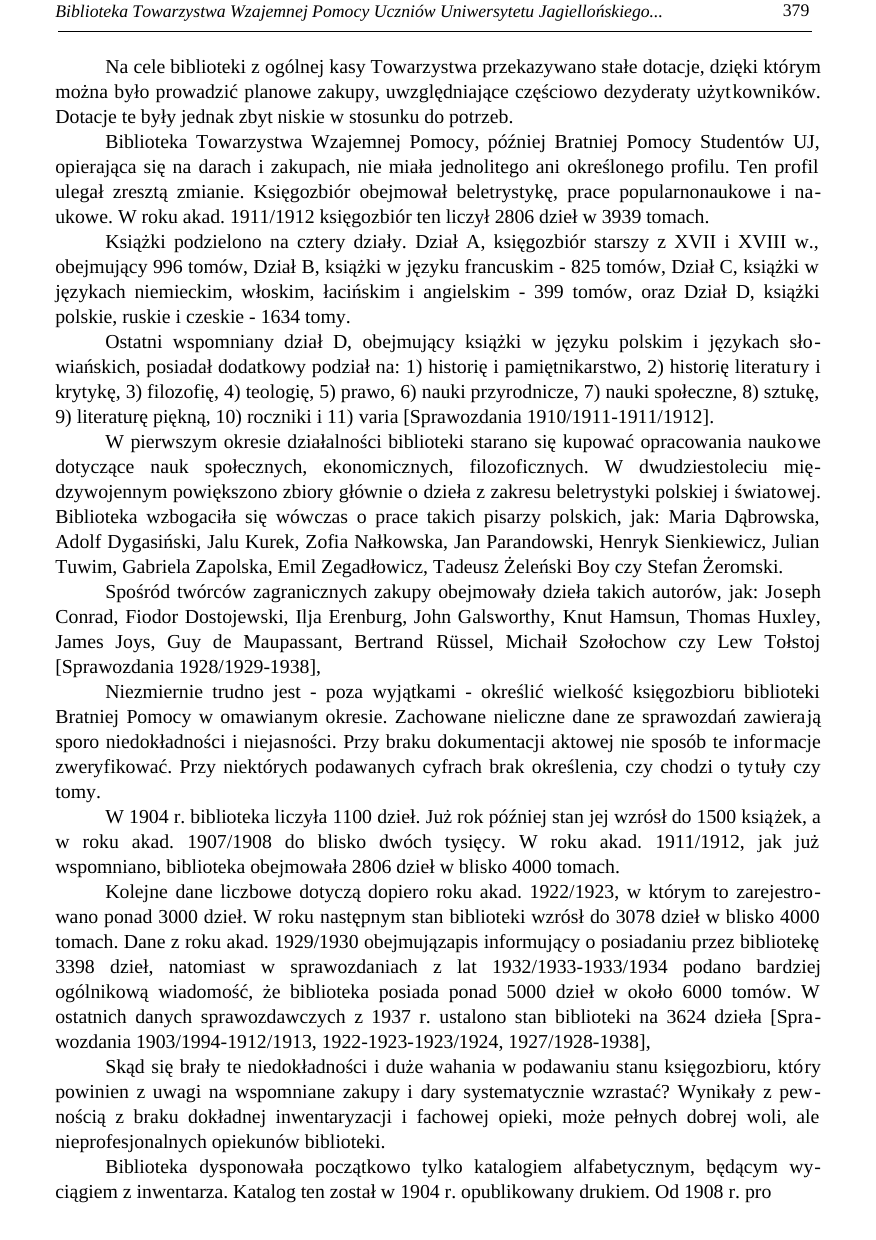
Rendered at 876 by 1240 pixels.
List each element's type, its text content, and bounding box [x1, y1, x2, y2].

text Książki podzielono na cztery działy. Dział A, księgozbiór starszy z XVII i XVIII w., obejmujący 996 tomów, Dział B, książki w języku francuskim - 825 tomów, Dział C, książki w językach niemieckim, włoskim, łacińskim i angielskim - 399 tomów, oraz Dział D, książki polskie, ruskie i czeskie - 1634 tomy. [55, 230, 821, 327]
text W pierwszym okresie działalności biblioteki starano się kupować opracowania nauko­we dotyczące nauk społecznych, ekonomicznych, filozoficznych. W dwudziestoleciu mię­dzywojennym powiększono zbiory głównie o dzieła z zakresu beletrystyki polskiej i świato­wej. Biblioteka wzbogaciła się wówczas o prace takich pisarzy polskich, jak: Maria Dąbrowska, Adolf Dygasiński, Jalu Kurek, Zofia Nałkowska, Jan Parandowski, Henryk Sienkiewicz, Julian Tuwim, Gabriela Zapolska, Emil Zegadłowicz, Tadeusz Żeleński Boy czy Stefan Żeromski. [55, 430, 821, 577]
text 379 [783, 0, 815, 20]
text Spośród twórców zagranicznych zakupy obejmowały dzieła takich autorów, jak: Jo­seph Conrad, Fiodor Dostojewski, Ilja Erenburg, John Galsworthy, Knut Hamsun, Thomas Huxley, James Joys, Guy de Maupassant, Bertrand Rüssel, Michaił Szołochow czy Lew Tołstoj [Sprawozdania 1928/1929-1938], [55, 580, 821, 677]
text Kolejne dane liczbowe dotyczą dopiero roku akad. 1922/1923, w którym to zarejestro­wano ponad 3000 dzieł. W roku następnym stan biblioteki wzrósł do 3078 dzieł w blisko 4000 tomach. Dane z roku akad. 1929/1930 obejmujązapis informujący o posiadaniu przez bibliotekę 3398 dzieł, natomiast w sprawozdaniach z lat 1932/1933-1933/1934 podano bar­dziej ogólnikową wiadomość, że biblioteka posiada ponad 5000 dzieł w około 6000 tomów. W ostatnich danych sprawozdawczych z 1937 r. ustalono stan biblioteki na 3624 dzieła [Spra­wozdania 1903/1994-1912/1913, 1922-1923-1923/1924, 1927/1928-1938], [55, 880, 821, 1052]
text Biblioteka dysponowała początkowo tylko katalogiem alfabetycznym, będącym wy­ciągiem z inwentarza. Katalog ten został w 1904 r. opublikowany drukiem. Od 1908 r. pro­ [55, 1155, 821, 1202]
text Ostatni wspomniany dział D, obejmujący książki w języku polskim i językach sło­wiańskich, posiadał dodatkowy podział na: 1) historię i pamiętnikarstwo, 2) historię literatu­ry i krytykę, 3) filozofię, 4) teologię, 5) prawo, 6) nauki przyrodnicze, 7) nauki społeczne, 8) sztukę, 9) literaturę piękną, 10) roczniki i 11) varia [Sprawozdania 1910/1911-1911/1912]. [55, 330, 821, 427]
text Na cele biblioteki z ogólnej kasy Towarzystwa przekazywano stałe dotacje, dzięki któ­rym można było prowadzić planowe zakupy, uwzględniające częściowo dezyderaty użyt­kowników. Dotacje te były jednak zbyt niskie w stosunku do potrzeb. [55, 55, 821, 127]
text Biblioteka Towarzystwa Wzajemnej Pomocy, później Bratniej Pomocy Studentów UJ, opierająca się na darach i zakupach, nie miała jednolitego ani określonego profilu. Ten profil ulegał zresztą zmianie. Księgozbiór obejmował beletrystykę, prace popularnonaukowe i na­ukowe. W roku akad. 1911/1912 księgozbiór ten liczył 2806 dzieł w 3939 tomach. [55, 130, 821, 227]
text Skąd się brały te niedokładności i duże wahania w podawaniu stanu księgozbioru, któ­ry powinien z uwagi na wspomniane zakupy i dary systematycznie wzrastać? Wynikały z pew­nością z braku dokładnej inwentaryzacji i fachowej opieki, może pełnych dobrej woli, ale nieprofesjonalnych opiekunów biblioteki. [55, 1055, 821, 1152]
text W 1904 r. biblioteka liczyła 1100 dzieł. Już rok później stan jej wzrósł do 1500 ksią­żek, a w roku akad. 1907/1908 do blisko dwóch tysięcy. W roku akad. 1911/1912, jak już wspomniano, biblioteka obejmowała 2806 dzieł w blisko 4000 tomach. [55, 805, 821, 877]
text Biblioteka Towarzystwa Wzajemnej Pomocy Uczniów Uniwersytetu Jagiellońskiego... [55, 1, 703, 21]
text Niezmiernie trudno jest - poza wyjątkami - określić wielkość księgozbioru biblioteki Bratniej Pomocy w omawianym okresie. Zachowane nieliczne dane ze sprawozdań zawiera­ją sporo niedokładności i niejasności. Przy braku dokumentacji aktowej nie sposób te infor­macje zweryfikować. Przy niektórych podawanych cyfrach brak określenia, czy chodzi o ty­tuły czy tomy. [55, 680, 821, 802]
